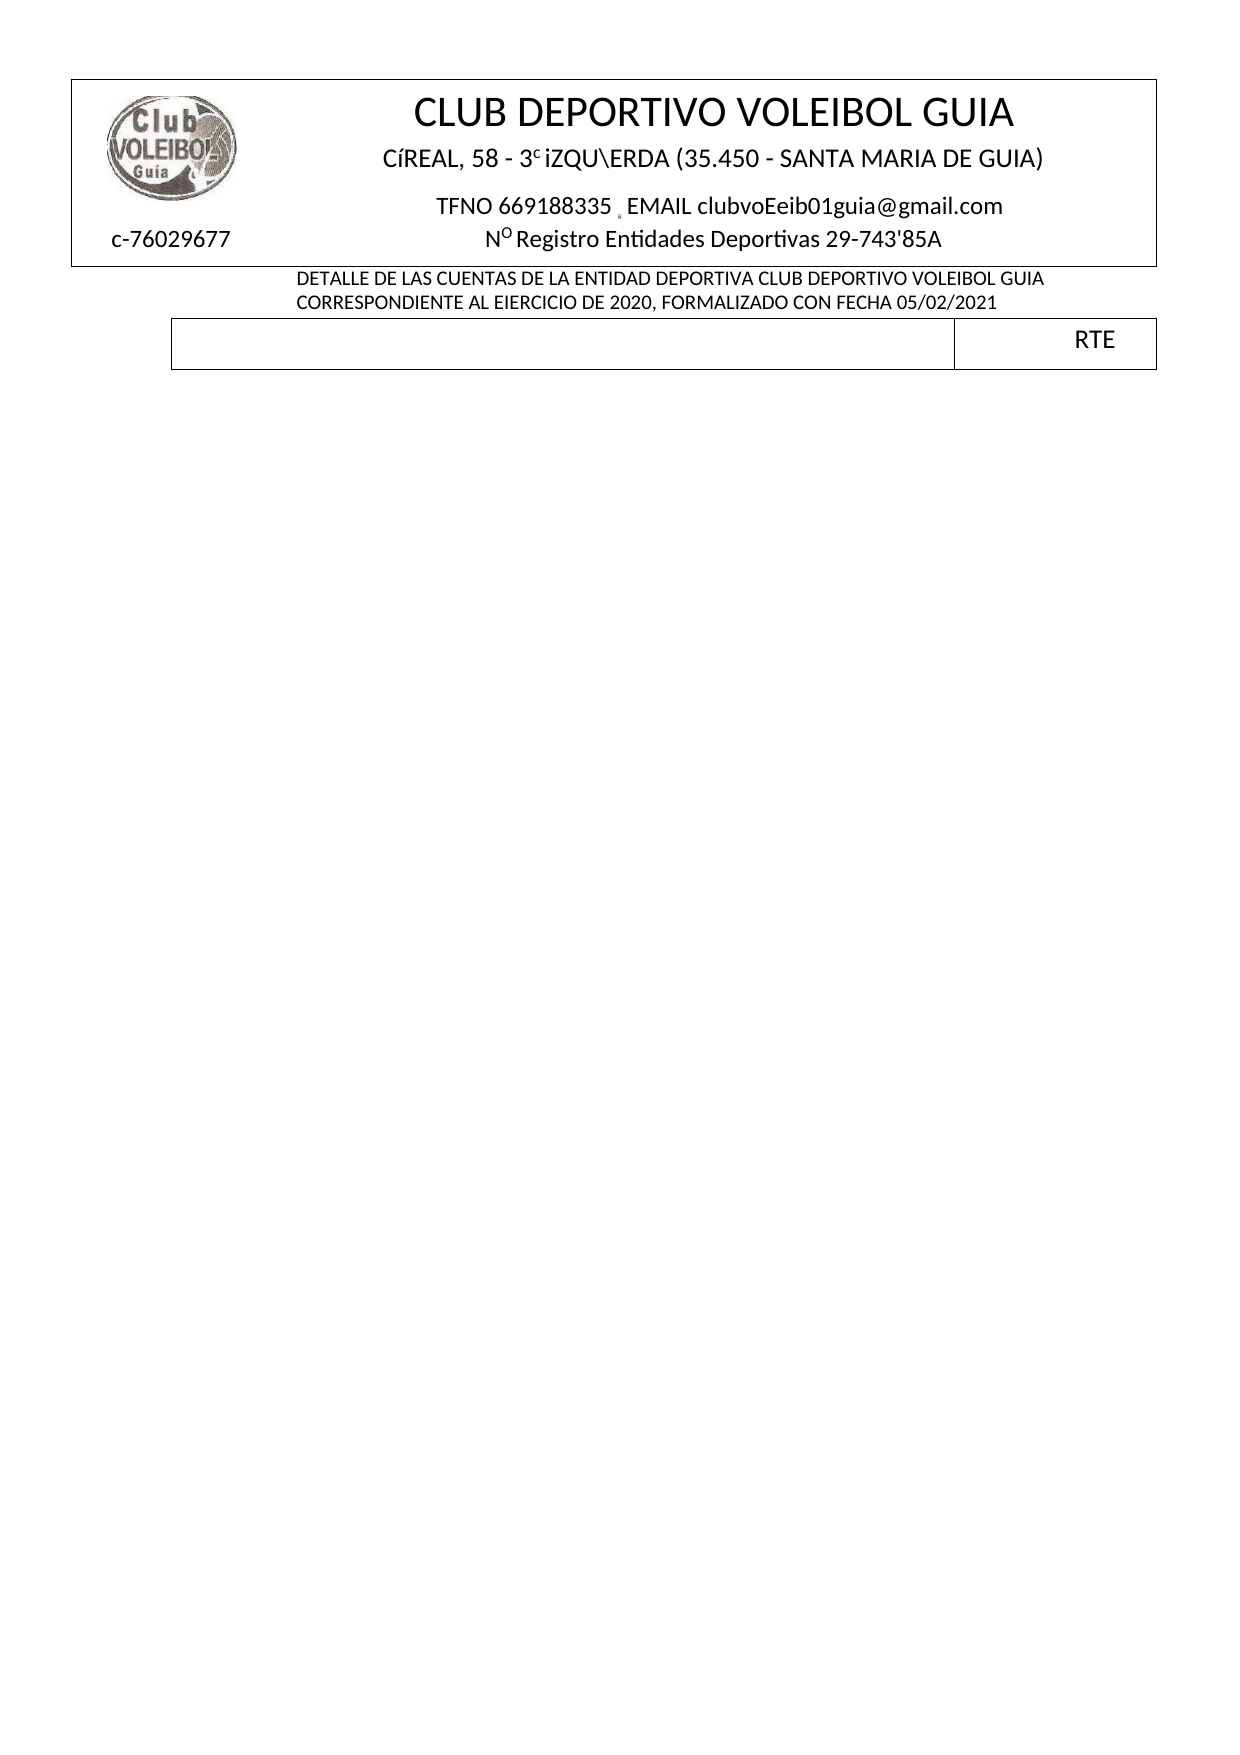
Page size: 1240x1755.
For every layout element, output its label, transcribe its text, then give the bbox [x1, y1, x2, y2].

table_header [1007, 319, 1047, 368]
subtitle DETALLE DE LAS CUENTAS DE LA ENTIDAD DEPORTIVA CLUB DEPORTIVO VOLEIBOL GUIA CORRESPONDIENTE AL EIERCICIO DE 2020, FORMALIZADO CON FECHA 05/02/2021 [296, 267, 1104, 315]
table_header [585, 319, 625, 368]
table_header [545, 319, 585, 368]
table_header c-76029677 [72, 80, 270, 266]
table_header [955, 319, 1007, 368]
table_header [172, 319, 505, 368]
table_header RTE [1047, 319, 1156, 368]
table_header CLUB DEPORTIVO VOLEIBOL GUIA CíREAL, 58 - 3c iZQU\ERDA (35.450 - SANTA MARIA DE GUIA) TFNO 669188335 EMAIL clubvoEeib01guia@gmail.com NO Registro Entidades Deportivas 29-743'85A [270, 80, 1156, 266]
table_header [505, 319, 545, 368]
table_header [625, 319, 954, 368]
